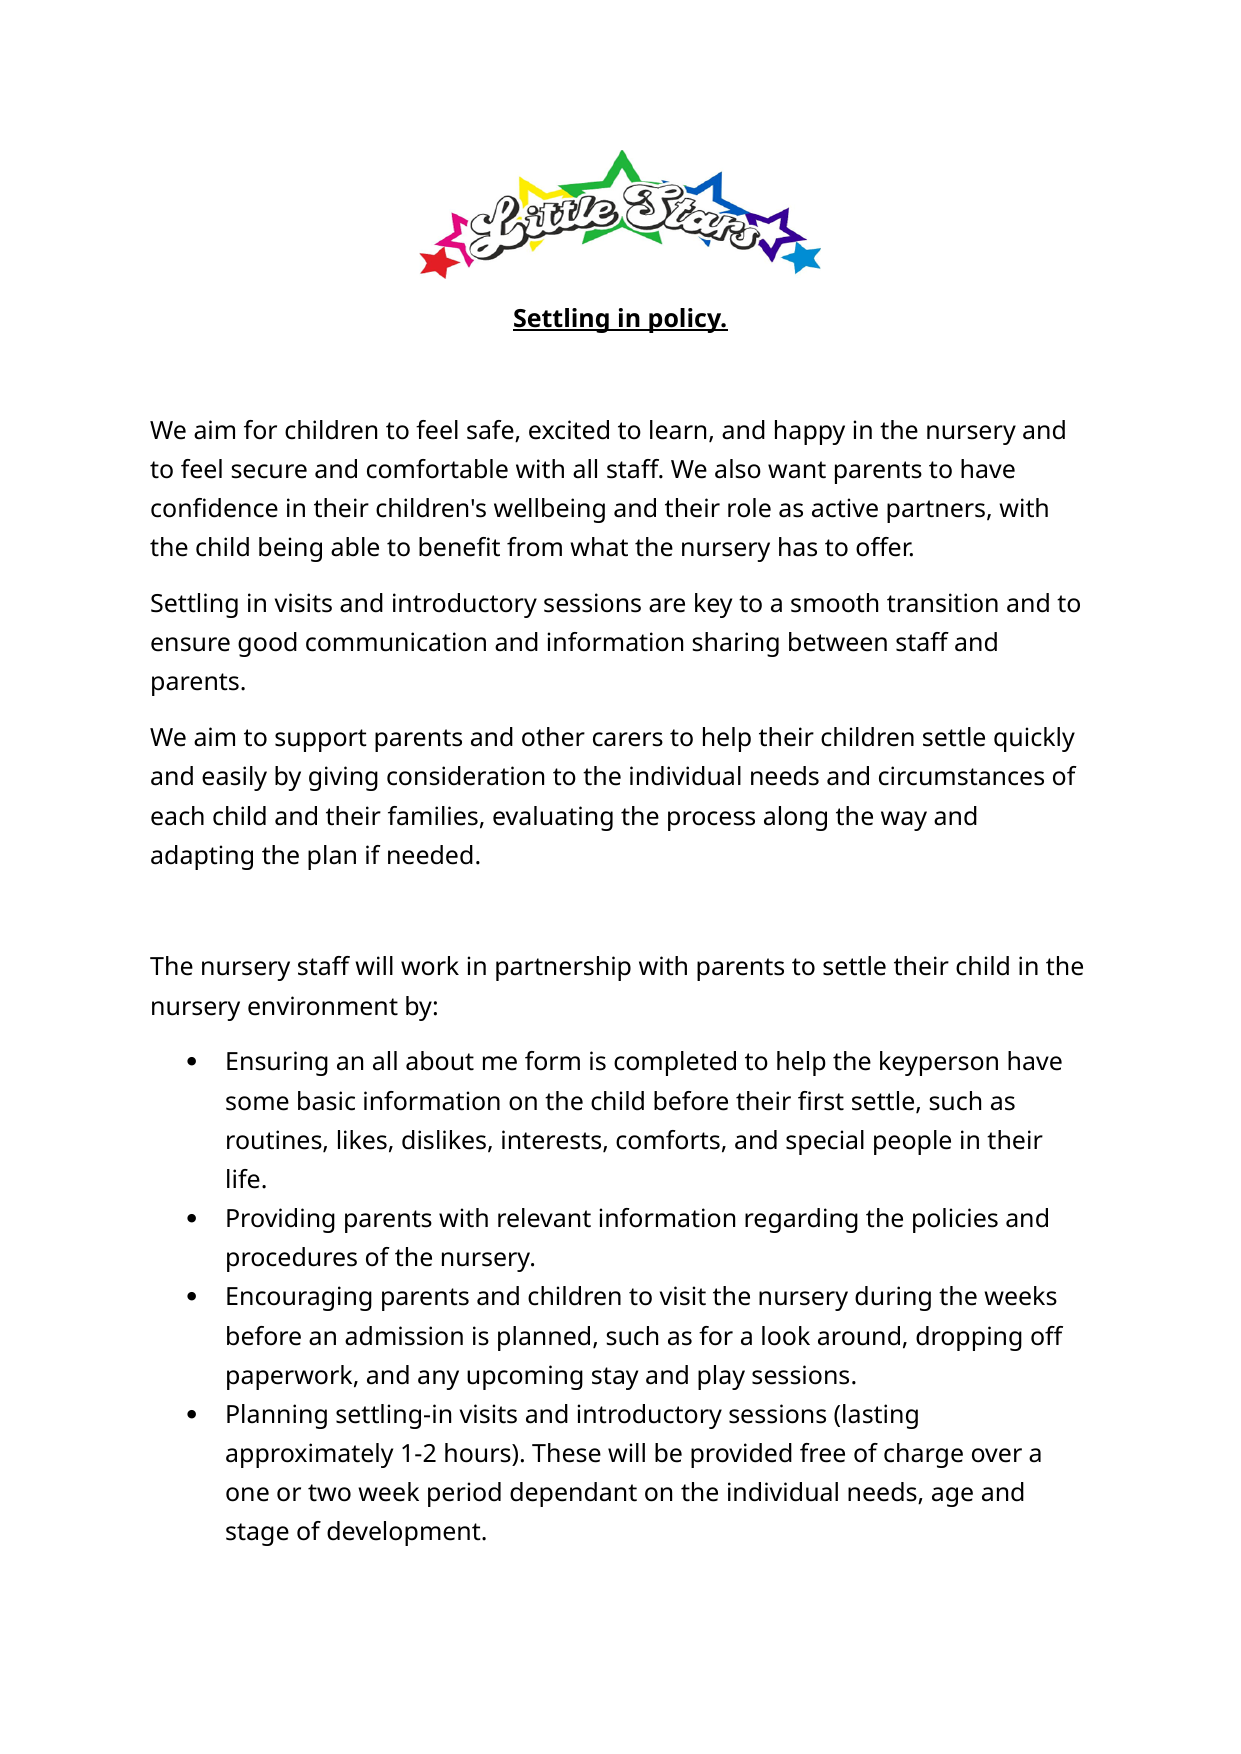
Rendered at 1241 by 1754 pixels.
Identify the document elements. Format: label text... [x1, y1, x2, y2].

text The nursery staff will work in partnership with parents to settle their child in the nursery environment by: [150, 949, 1090, 1022]
list Planning settling-in visits and introductory sessions (lasting approximately 1-2 hours). These will be provided free of charge over a one or two week period dependant on the individual needs, age and stage of development. [187, 1396, 1090, 1548]
text Settling in visits and introductory sessions are key to a smooth transition and to ensure good communication and information sharing between staff and parents. [150, 586, 1090, 698]
text Settling in policy. [150, 301, 1090, 335]
text We aim to support parents and other carers to help their children settle quickly and easily by giving consideration to the individual needs and circumstances of each child and their families, evaluating the process along the way and adapting the plan if needed. [150, 720, 1090, 871]
text We aim for children to feel safe, excited to learn, and happy in the nursery and to feel secure and comfortable with all staff. We also want parents to have confidence in their children's wellbeing and their role as active partners, with the child being able to benefit from what the nursery has to offer. [150, 412, 1090, 564]
list Encouraging parents and children to visit the nursery during the weeks before an admission is planned, such as for a look around, dropping off paperwork, and any upcoming stay and play sessions. [187, 1279, 1090, 1391]
list Providing parents with relevant information regarding the policies and procedures of the nursery. [187, 1201, 1090, 1274]
list Ensuring an all about me form is completed to help the keyperson have some basic information on the child before their first settle, such as routines, likes, dislikes, interests, comforts, and special people in their life. [187, 1044, 1090, 1196]
